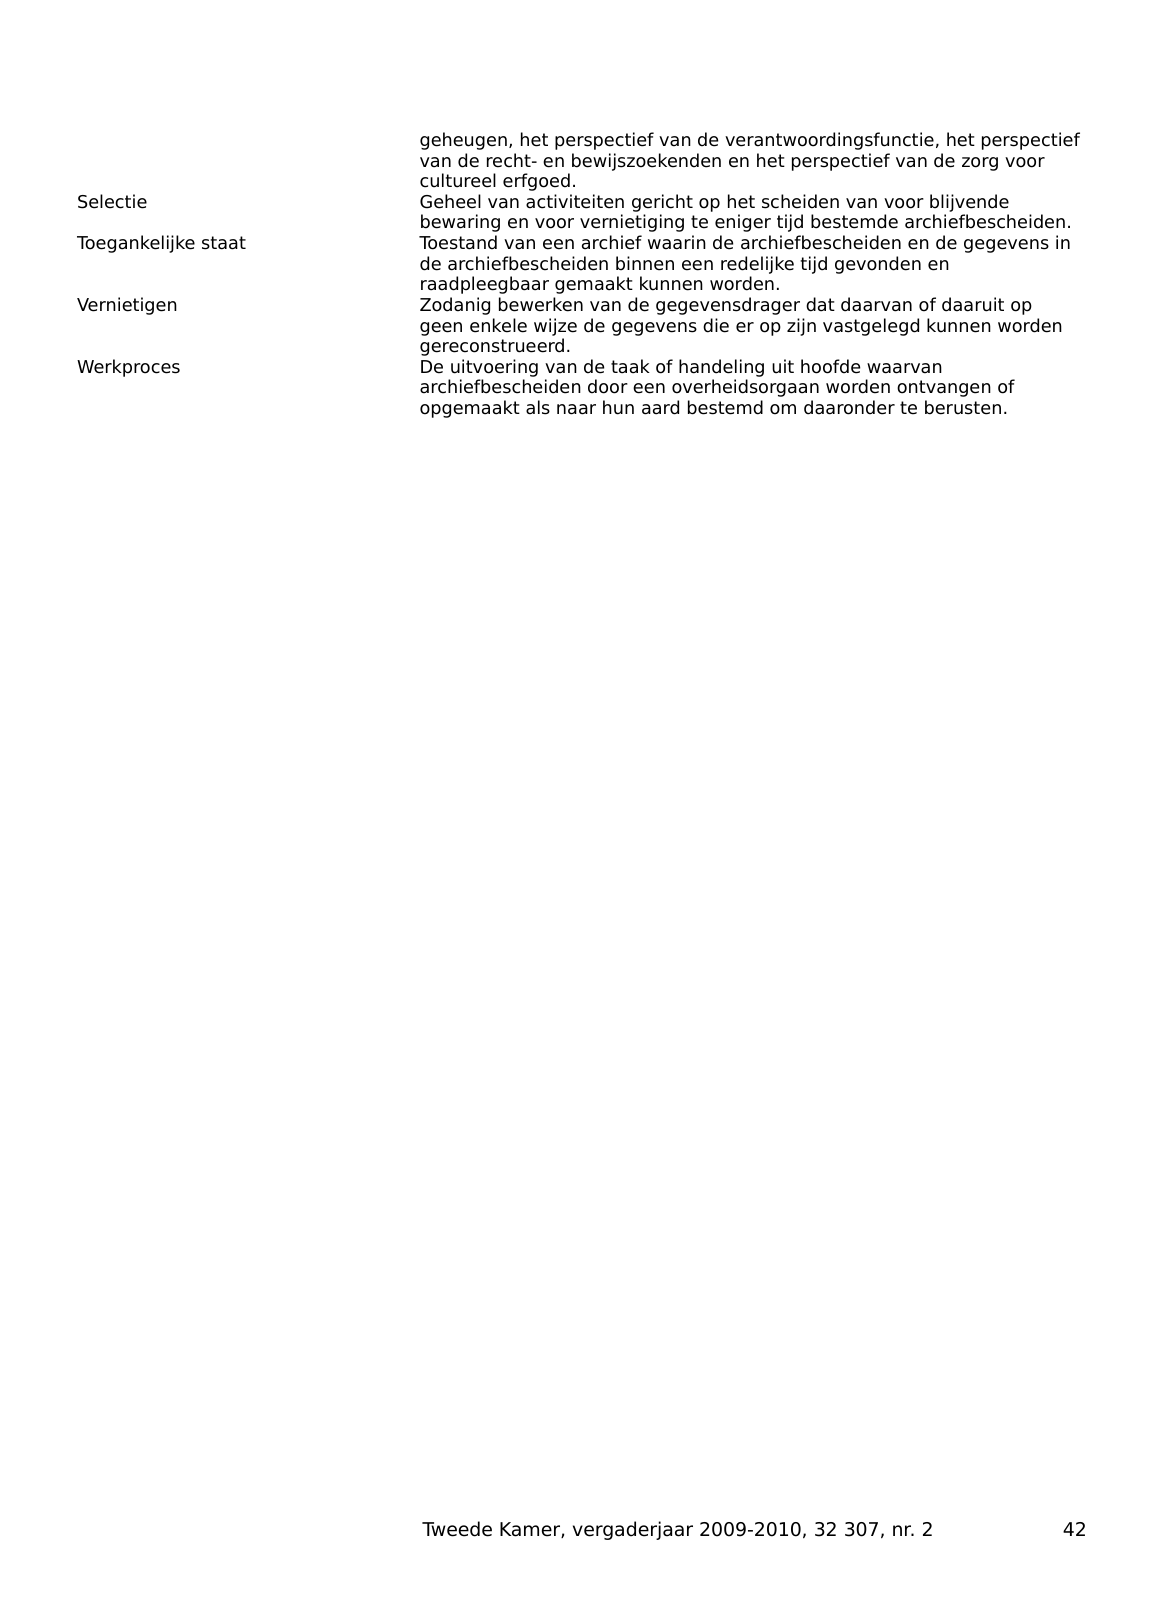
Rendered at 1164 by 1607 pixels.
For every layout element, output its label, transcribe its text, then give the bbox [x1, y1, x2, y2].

table_cell [77, 130, 413, 192]
table_cell Geheel van activiteiten gericht op het scheiden van voor blijvende bewaring en voor vernietiging te eniger tijd bestemde archiefbescheiden. [413, 192, 1087, 233]
table_cell Zodanig bewerken van de gegevensdrager dat daarvan of daaruit op geen enkele wijze de gegevens die er op zijn vastgelegd kunnen worden gereconstrueerd. [413, 295, 1087, 357]
table_cell Werkproces [77, 357, 413, 419]
table_cell Toestand van een archief waarin de archiefbescheiden en de gegevens in de archiefbescheiden binnen een redelijke tijd gevonden en raadpleegbaar gemaakt kunnen worden. [413, 233, 1087, 295]
table_cell Toegankelijke staat [77, 233, 413, 295]
table_cell De uitvoering van de taak of handeling uit hoofde waarvan archiefbescheiden door een overheidsorgaan worden ontvangen of opgemaakt als naar hun aard bestemd om daaronder te berusten. [413, 357, 1087, 419]
table_cell geheugen, het perspectief van de verantwoordingsfunctie, het perspectief van de recht- en bewijszoekenden en het perspectief van de zorg voor cultureel erfgoed. [413, 130, 1087, 192]
table_cell Selectie [77, 192, 413, 233]
table_cell Vernietigen [77, 295, 413, 357]
